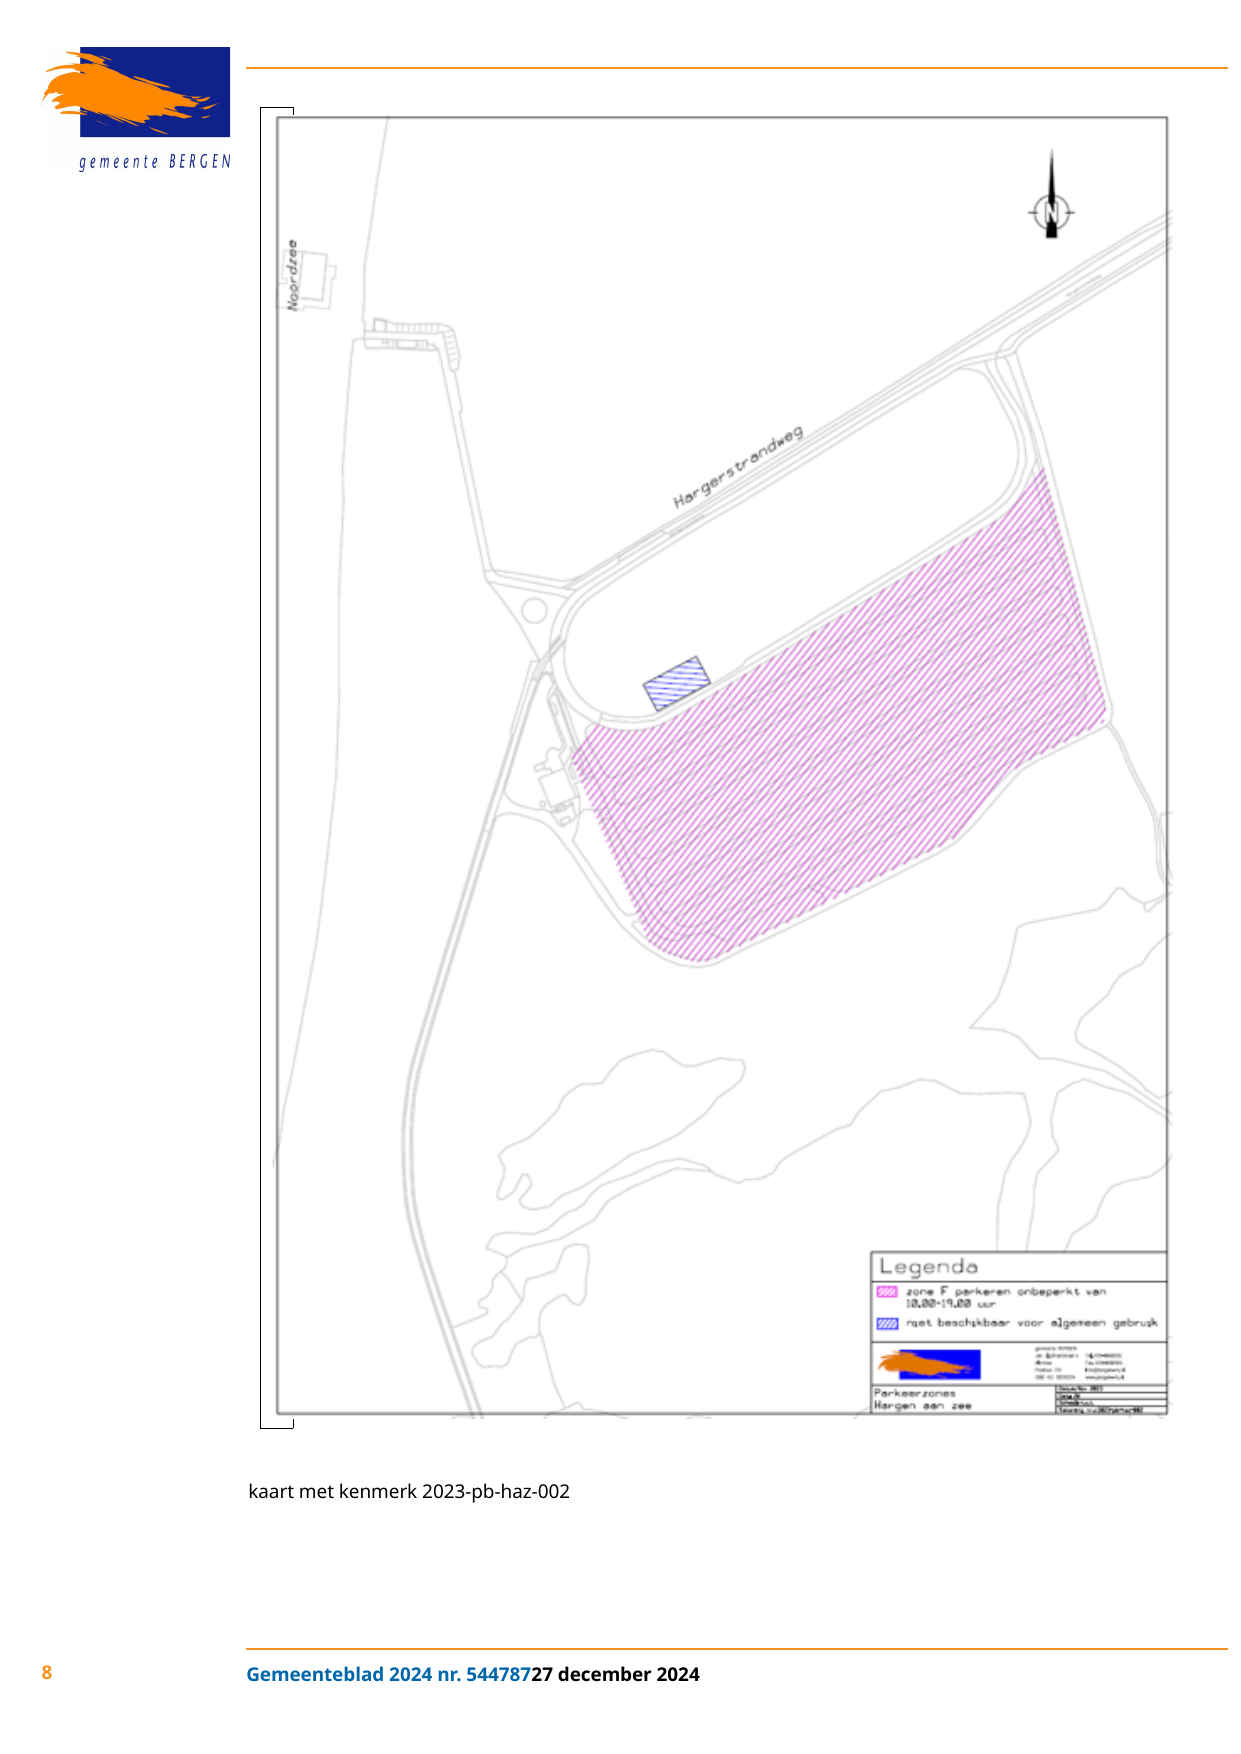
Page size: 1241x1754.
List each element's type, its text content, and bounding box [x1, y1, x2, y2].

picture [41, 47, 231, 172]
text kaart met kenmerk 2023-pb-haz-002 [248, 1478, 1152, 1504]
picture [268, 115, 1173, 1419]
